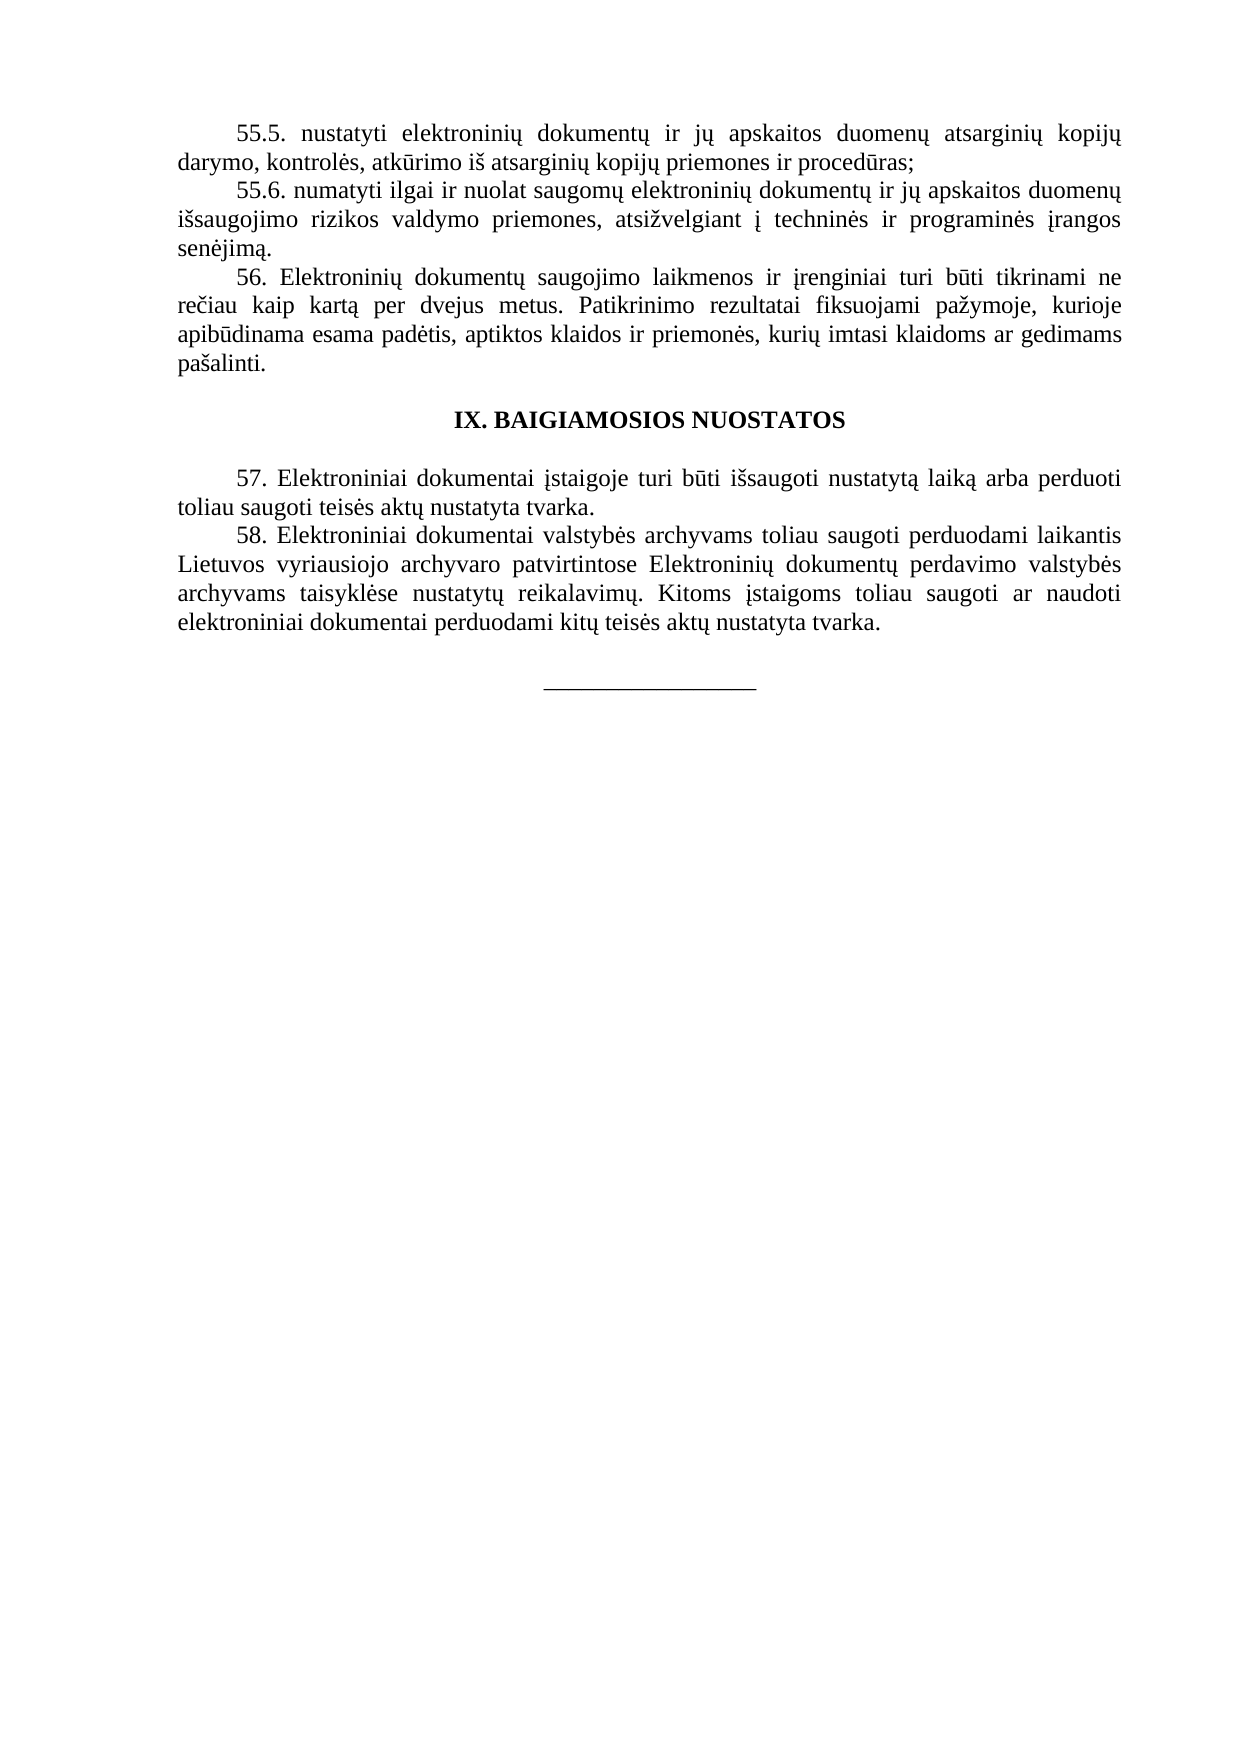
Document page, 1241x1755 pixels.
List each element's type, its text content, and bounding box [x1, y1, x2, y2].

text 58. Elektroniniai dokumentai valstybės archyvams toliau saugoti perduodami laikantis Lietuvos vyriausiojo archyvaro patvirtintose Elektroninių dokumentų perdavimo valstybės archyvams taisyklėse nustatytų reikalavimų. Kitoms įstaigoms toliau saugoti ar naudoti elektroniniai dokumentai perduodami kitų teisės aktų nustatyta tvarka. [177, 521, 1122, 636]
text _________________ [177, 664, 1122, 693]
text 55.5. nustatyti elektroninių dokumentų ir jų apskaitos duomenų atsarginių kopijų darymo, kontrolės, atkūrimo iš atsarginių kopijų priemones ir procedūras; [177, 118, 1122, 176]
text 55.6. numatyti ilgai ir nuolat saugomų elektroninių dokumentų ir jų apskaitos duomenų išsaugojimo rizikos valdymo priemones, atsižvelgiant į techninės ir programinės įrangos senėjimą. [177, 176, 1122, 262]
text IX. BAIGIAMOSIOS NUOSTATOS [177, 406, 1122, 434]
text 56. Elektroninių dokumentų saugojimo laikmenos ir įrenginiai turi būti tikrinami ne rečiau kaip kartą per dvejus metus. Patikrinimo rezultatai fiksuojami pažymoje, kurioje apibūdinama esama padėtis, aptiktos klaidos ir priemonės, kurių imtasi klaidoms ar gedimams pašalinti. [177, 262, 1122, 377]
text 57. Elektroniniai dokumentai įstaigoje turi būti išsaugoti nustatytą laiką arba perduoti toliau saugoti teisės aktų nustatyta tvarka. [177, 463, 1122, 521]
